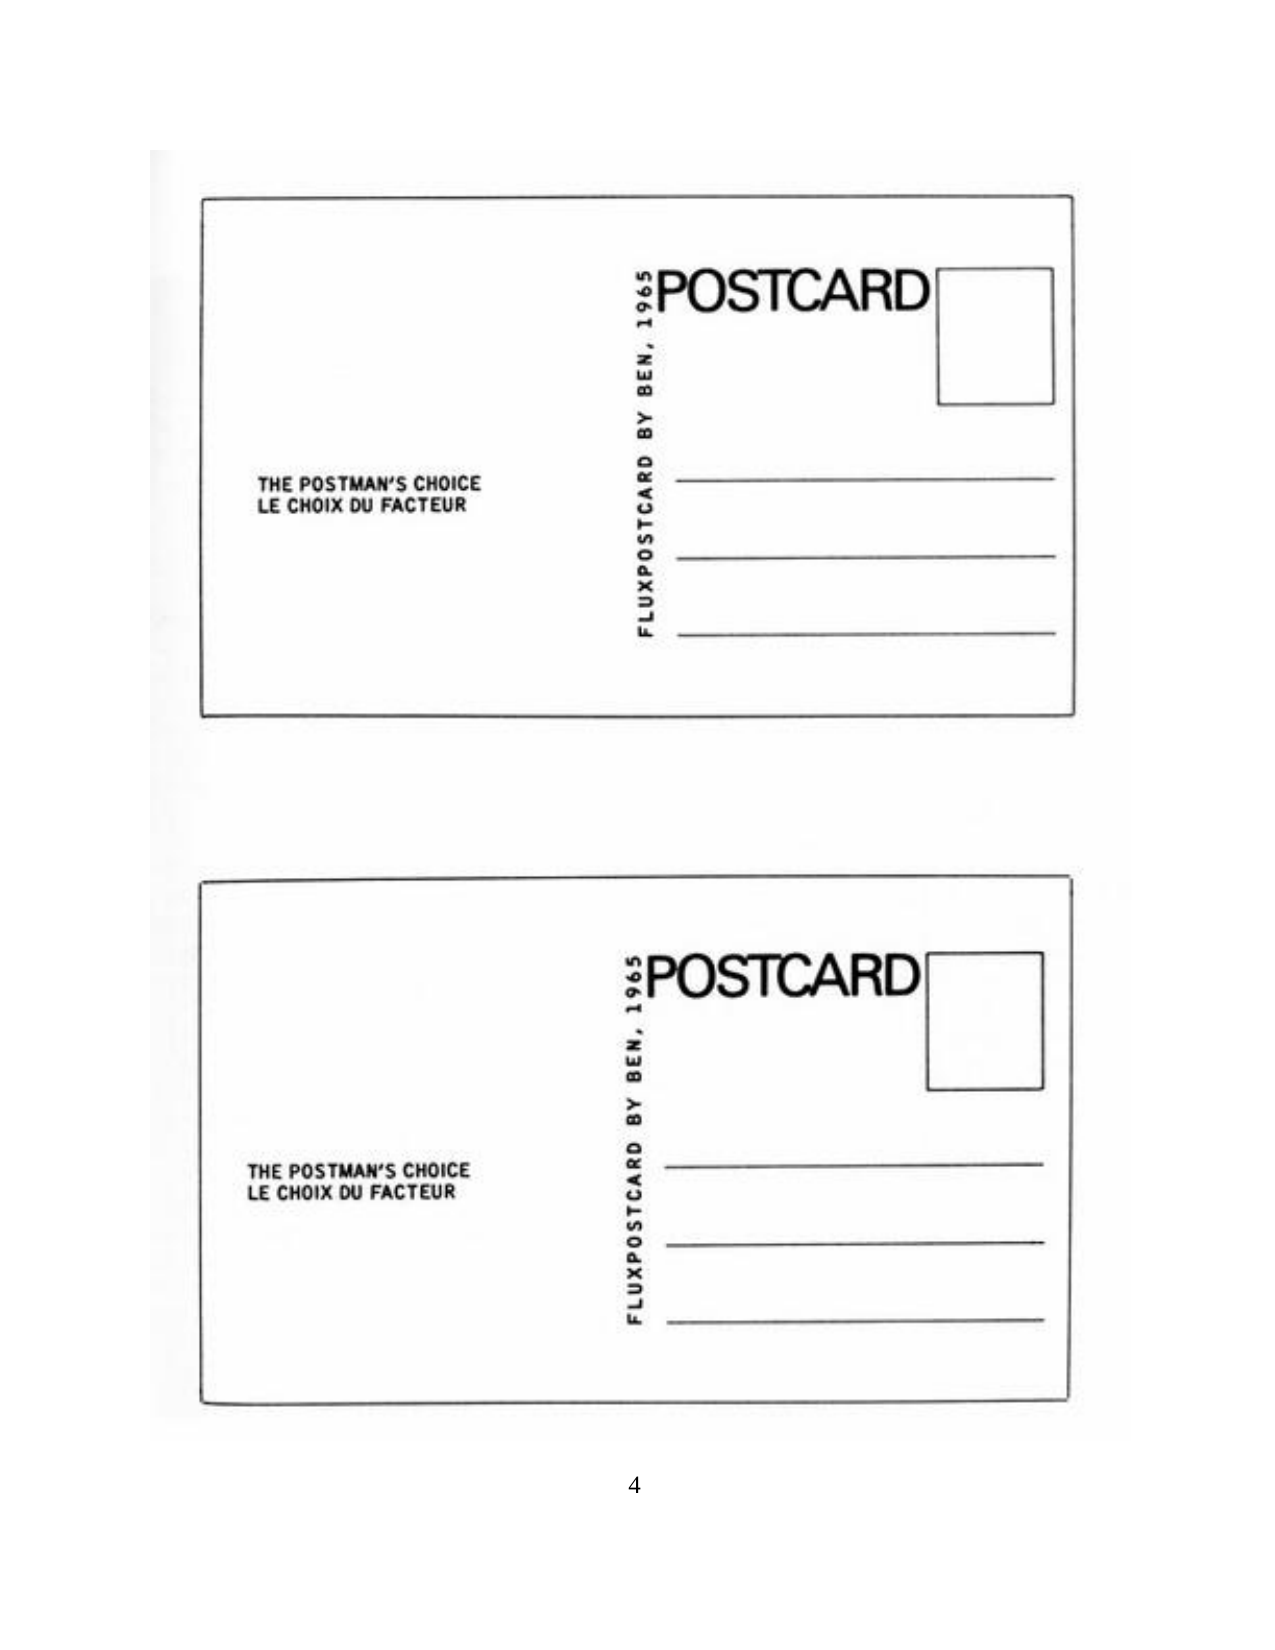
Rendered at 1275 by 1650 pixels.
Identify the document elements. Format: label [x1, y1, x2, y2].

picture [150, 150, 1132, 1441]
